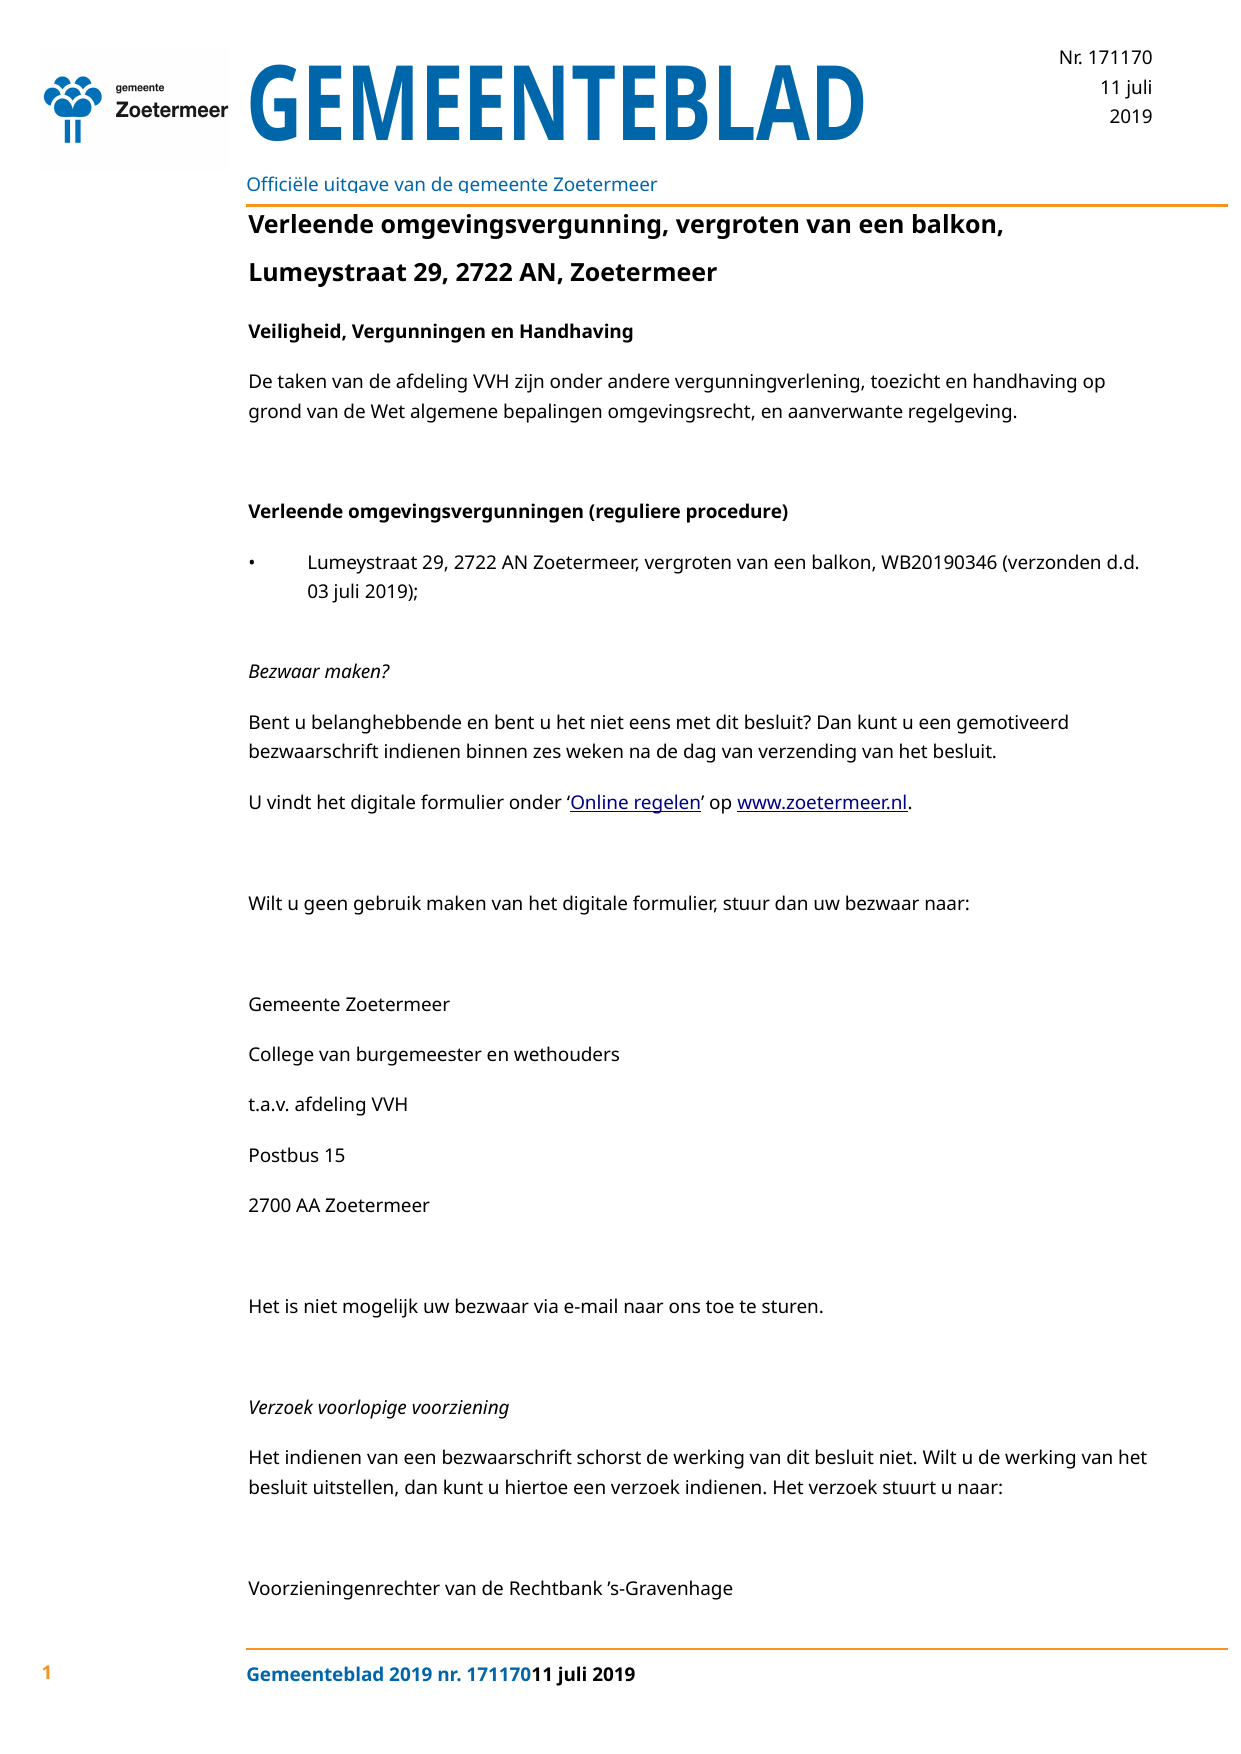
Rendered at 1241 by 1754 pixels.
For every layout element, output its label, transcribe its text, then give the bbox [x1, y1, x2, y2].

text t.a.v. afdeling VVH [248, 1092, 1152, 1117]
text De taken van de afdeling VVH zijn onder andere vergunningverlening, toezicht en handhaving op grond van de Wet algemene bepalingen omgevingsrecht, en aanverwante regelgeving. [248, 368, 1152, 424]
text Bent u belanghebbende en bent u het niet eens met dit besluit? Dan kunt u een gemotiveerd bezwaarschrift indienen binnen zes weken na de dag van verzending van het besluit. [248, 709, 1152, 764]
text 2700 AA Zoetermeer [248, 1192, 1152, 1218]
text Wilt u geen gebruik maken van het digitale formulier, stuur dan uw bezwaar naar: [248, 890, 1152, 916]
text Verleende omgevingsvergunningen (reguliere procedure) [248, 499, 1152, 524]
text Bezwaar maken? [248, 659, 1152, 684]
text Veiligheid, Vergunningen en Handhaving [248, 318, 1152, 344]
text Het indienen van een bezwaarschrift schorst de werking van dit besluit niet. Wilt u de werking van het besluit uitstellen, dan kunt u hiertoe een verzoek indienen. Het verzoek stuurt u naar: [248, 1444, 1152, 1500]
text Het is niet mogelijk uw bezwaar via e-mail naar ons toe te sturen. [248, 1293, 1152, 1319]
text Postbus 15 [248, 1142, 1152, 1168]
list Lumeystraat 29, 2722 AN Zoetermeer, vergroten van een balkon, WB20190346 (verzonden d.d. 03 juli 2019); [248, 549, 1152, 604]
text U vindt het digitale formulier onder ‘Online regelen’ op www.zoetermeer.nl. [248, 789, 1152, 815]
text Verzoek voorlopige voorziening [248, 1394, 1152, 1420]
text Verleende omgevingsvergunning, vergroten van een balkon, Lumeystraat 29, 2722 AN, Zoetermeer [248, 207, 1152, 288]
text Voorzieningenrechter van de Rechtbank ’s-Gravenhage [248, 1575, 1152, 1601]
text College van burgemeester en wethouders [248, 1041, 1152, 1067]
picture [41, 47, 231, 172]
text Gemeente Zoetermeer [248, 991, 1152, 1017]
